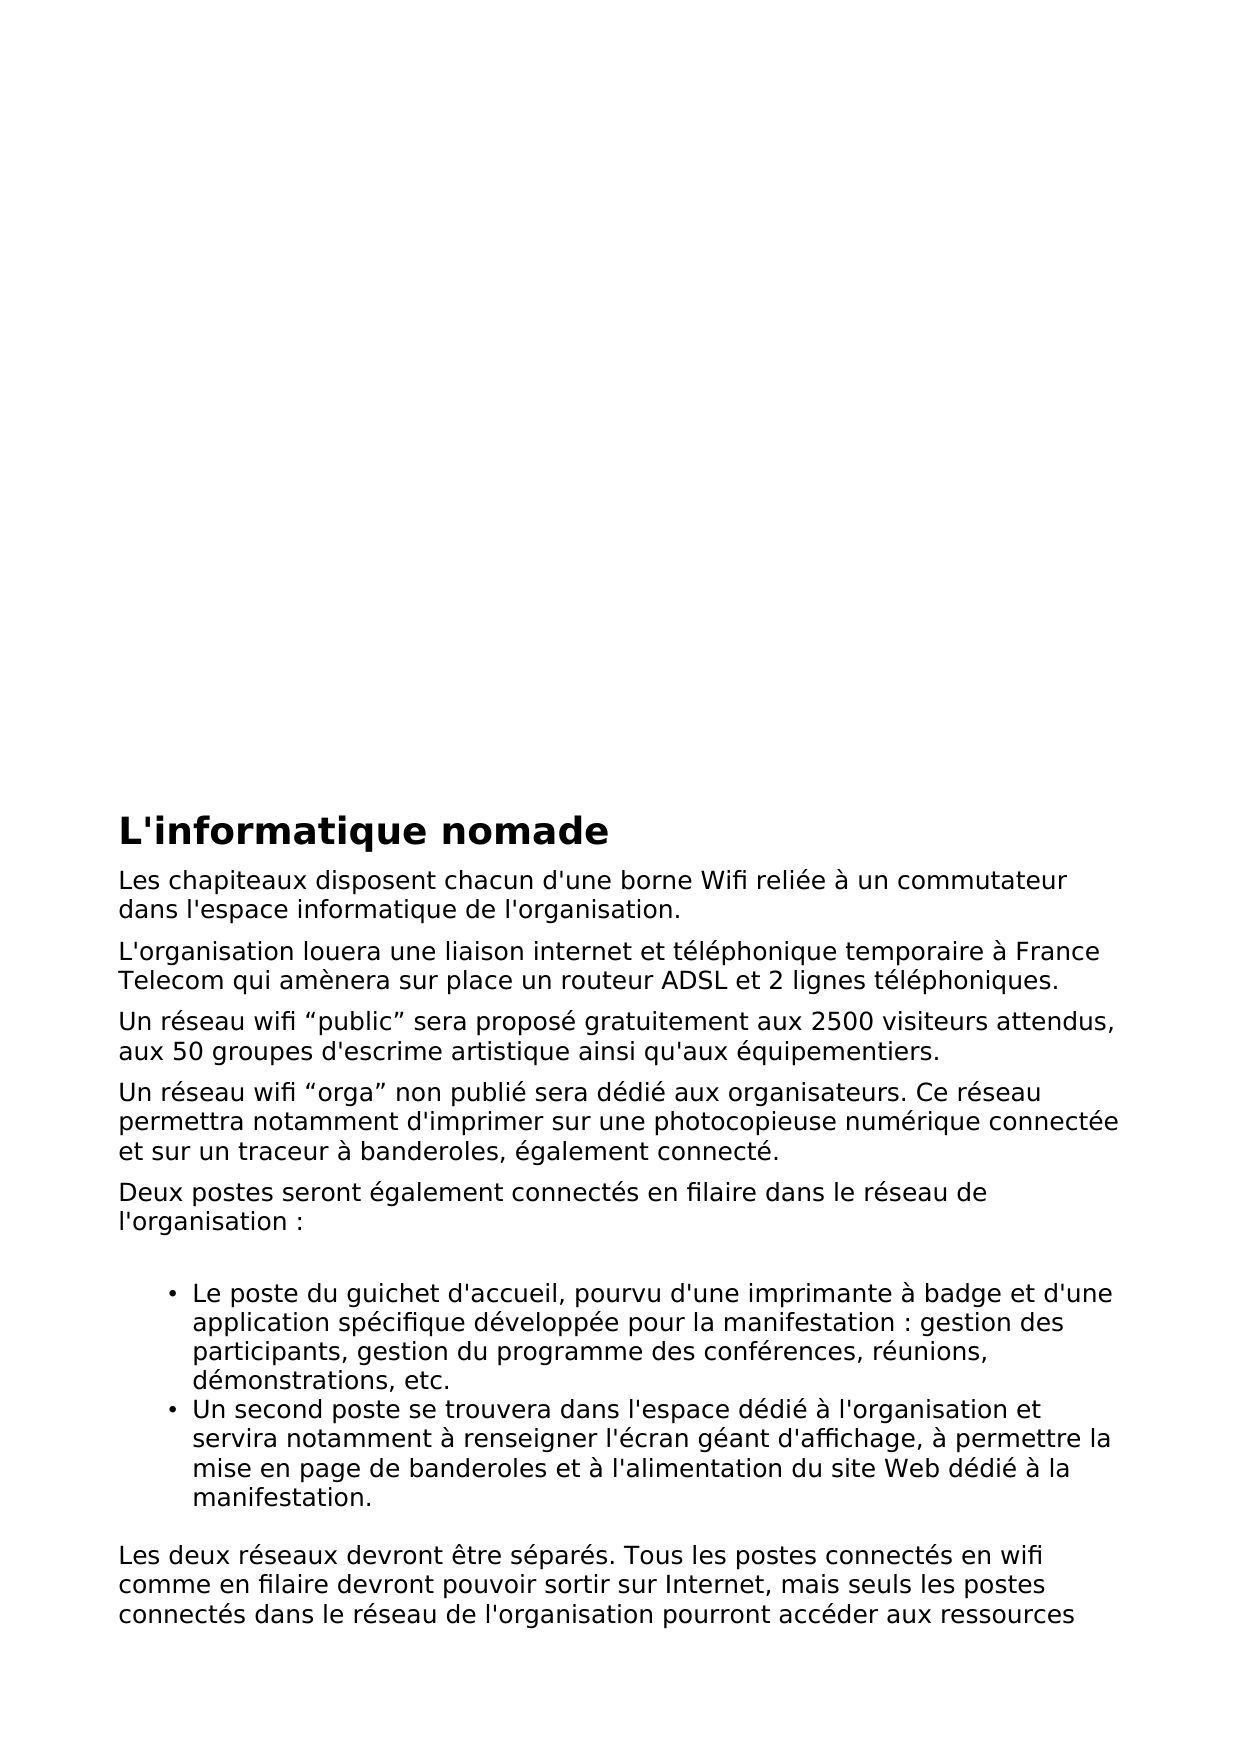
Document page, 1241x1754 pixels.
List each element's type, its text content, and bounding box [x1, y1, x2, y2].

text L'organisation louera une liaison internet et téléphonique temporaire à France Telecom qui amènera sur place un routeur ADSL et 2 lignes téléphoniques. [118, 937, 1122, 995]
text Les deux réseaux devront être séparés. Tous les postes connectés en wifi comme en filaire devront pouvoir sortir sur Internet, mais seuls les postes connectés dans le réseau de l'organisation pourront accéder aux ressources [118, 1542, 1122, 1629]
text Un réseau wifi “public” sera proposé gratuitement aux 2500 visiteurs attendus, aux 50 groupes d'escrime artistique ainsi qu'aux équipementiers. [118, 1008, 1122, 1066]
text Un réseau wifi “orga” non publié sera dédié aux organisateurs. Ce réseau permettra notamment d'imprimer sur une photocopieuse numérique connectée et sur un traceur à banderoles, également connecté. [118, 1078, 1122, 1166]
list Un second poste se trouvera dans l'espace dédié à l'organisation et servira notamment à renseigner l'écran géant d'affichage, à permettre la mise en page de banderoles et à l'alimentation du site Web dédié à la manifestation. [177, 1395, 1122, 1512]
list Le poste du guichet d'accueil, pourvu d'une imprimante à badge et d'une application spécifique développée pour la manifestation : gestion des participants, gestion du programme des conférences, réunions, démonstrations, etc. [177, 1279, 1122, 1395]
text Les chapiteaux disposent chacun d'une borne Wifi reliée à un commutateur dans l'espace informatique de l'organisation. [118, 866, 1122, 924]
subtitle L'informatique nomade [118, 810, 1122, 853]
text Deux postes seront également connectés en filaire dans le réseau de l'organisation : [118, 1178, 1122, 1237]
